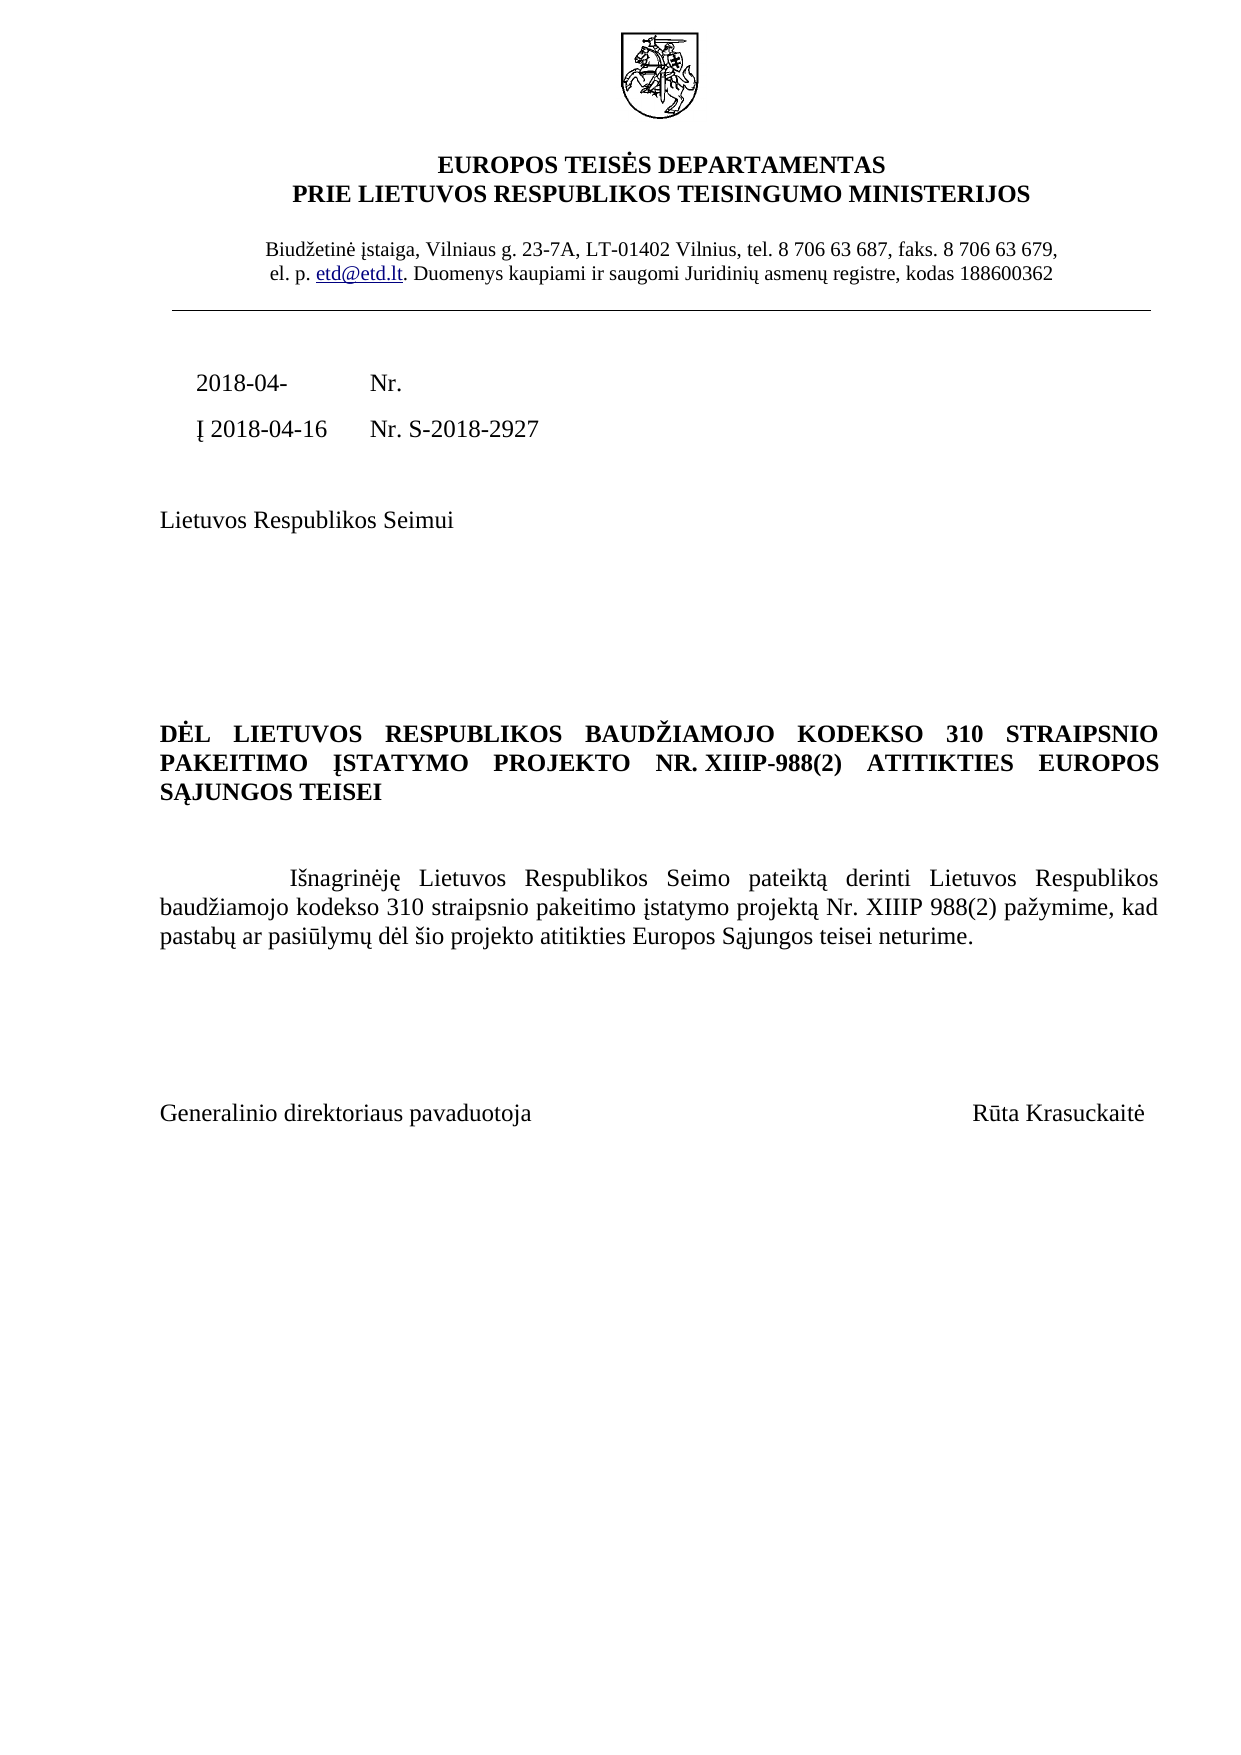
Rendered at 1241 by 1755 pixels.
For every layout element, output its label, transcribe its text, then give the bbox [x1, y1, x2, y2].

text Išnagrinėję Lietuvos Respublikos Seimo pateiktą derinti Lietuvos Respublikos baudžiamojo kodekso 310 straipsnio pakeitimo įstatymo projektą Nr. XIIIP 988(2) pažymime, kad pastabų ar pasiūlymų dėl šio projekto atitikties Europos Sąjungos teisei neturime. [159, 863, 1159, 950]
text Generalinio direktoriaus pavaduotoja Rūta Krasuckaitė [159, 1098, 1147, 1127]
table_header Nr. [358, 356, 650, 401]
table_cell [160, 401, 184, 492]
table_cell Į 2018-04-16 [185, 401, 358, 492]
text Lietuvos Respublikos Seimui [159, 505, 1130, 533]
table_header Biudžetinė įstaiga, Vilniaus g. 23-7A, LT-01402 Vilnius, tel. 8 706 63 687, faks. 8 706 63 679, el. p. etd@etd.lt. Duomenys kaupiami ir saugomi Juridinių asmenų registre, kodas 188600362 [172, 237, 1151, 309]
subtitle EUROPOS TEISĖS DEPARTAMENTAS [159, 151, 1163, 179]
table_header 2018-04- [185, 356, 358, 401]
text PRIE LIETUVOS RESPUBLIKOS TEISINGUMO MINISTERIJOS [159, 179, 1163, 208]
text dėl LIETUVOS RESPUBLIKOS BAUDŽIAMOJO KODEKSO 310 STRAIPSNIO PAKEITIMO ĮSTATYMO PROJEKTo nr. XIIIP‑988(2) atitikties europos sąjungos teisei [159, 719, 1159, 806]
table_header [160, 356, 184, 401]
table_cell Nr. S-2018-2927 [358, 401, 650, 492]
